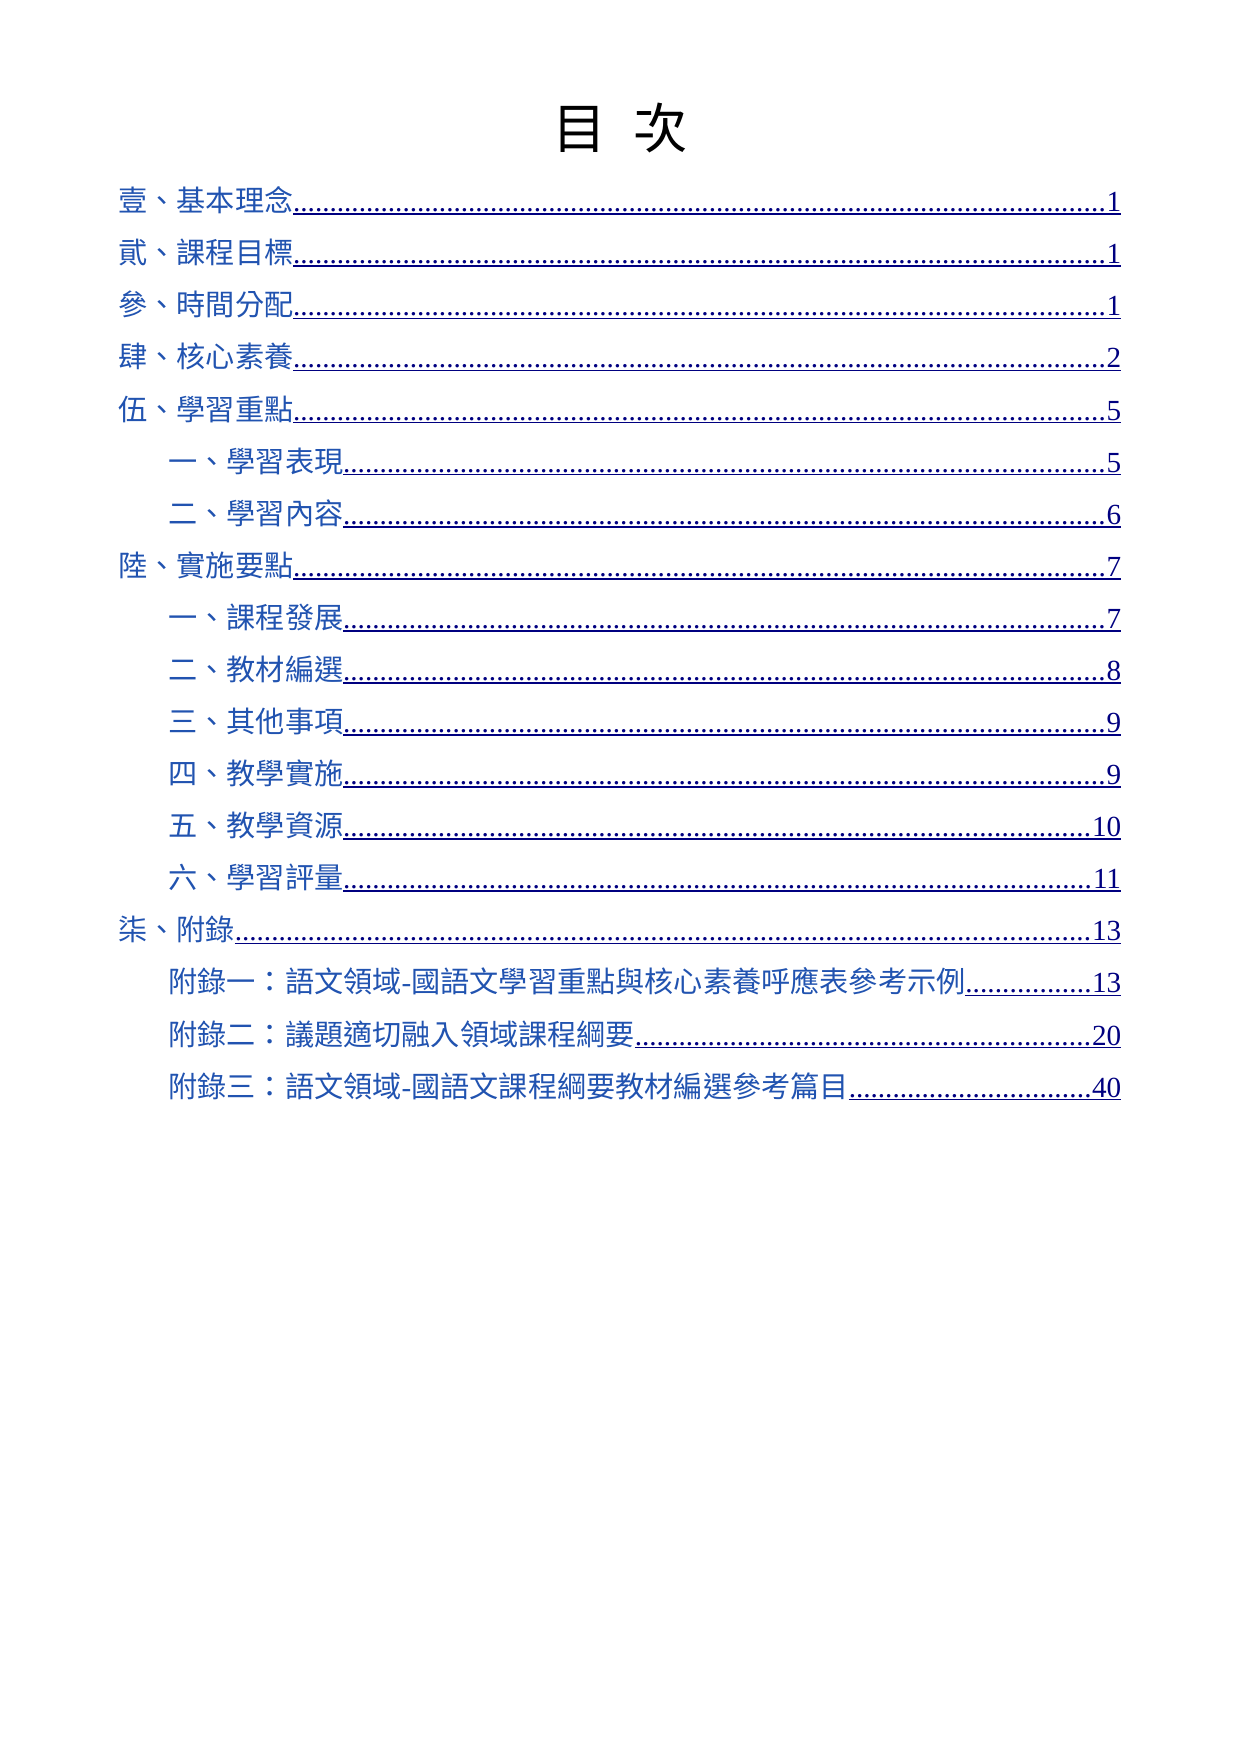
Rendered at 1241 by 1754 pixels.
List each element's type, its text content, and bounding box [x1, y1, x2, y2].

text 五、教學資源 10 [168, 795, 1122, 847]
text 六、學習評量 11 [168, 847, 1122, 899]
text 一、學習表現 5 [168, 430, 1122, 482]
text 柒、附錄 13 [118, 899, 1122, 951]
text 陸、實施要點 7 [118, 534, 1122, 587]
text 三、其他事項 9 [168, 691, 1122, 743]
text 貮、課程目標 1 [118, 222, 1122, 274]
text 附錄一：語文領域-國語文學習重點與核心素養呼應表參考示例 13 [168, 951, 1122, 1003]
text 二、學習內容 6 [168, 482, 1122, 534]
text 一、課程發展 7 [168, 587, 1122, 639]
text 四、教學實施 9 [168, 743, 1122, 795]
text 附錄三：語文領域-國語文課程綱要教材編選參考篇目 40 [168, 1055, 1122, 1107]
text 附錄二：議題適切融入領域課程綱要 20 [168, 1003, 1122, 1055]
text 參、時間分配 1 [118, 274, 1122, 326]
text 二、教材編選 8 [168, 639, 1122, 691]
text 肆、核心素養 2 [118, 326, 1122, 378]
text 目 次 [118, 114, 1122, 157]
text 伍、學習重點 5 [118, 378, 1122, 430]
text 壹、基本理念 1 [118, 170, 1122, 222]
